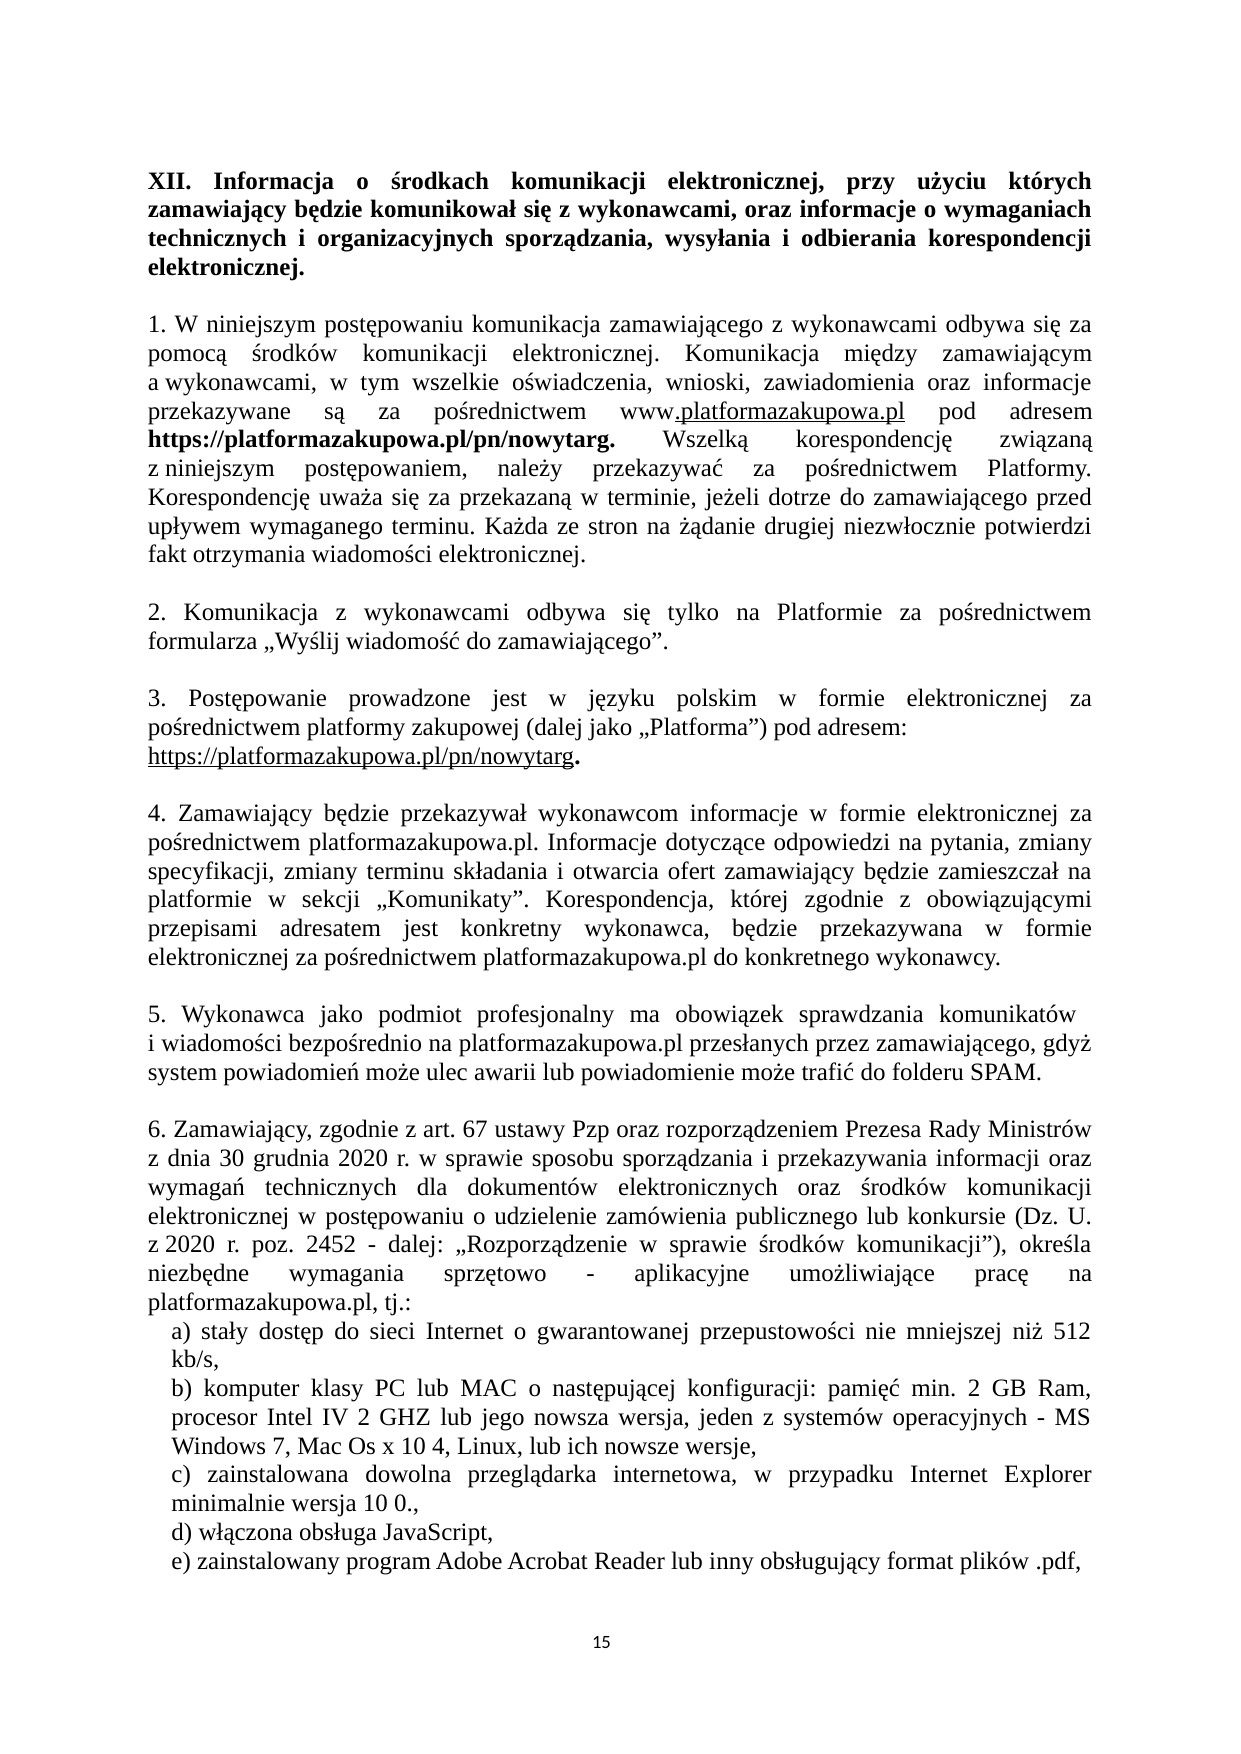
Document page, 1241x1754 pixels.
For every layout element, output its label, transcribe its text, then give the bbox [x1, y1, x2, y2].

text a) stały dostęp do sieci Internet o gwarantowanej przepustowości nie mniejszej niż 512 kb/s, [171, 1316, 1093, 1373]
text b) komputer klasy PC lub MAC o następującej konfiguracji: pamięć min. 2 GB Ram, procesor Intel IV 2 GHZ lub jego nowsza wersja, jeden z systemów operacyjnych - MS Windows 7, Mac Os x 10 4, Linux, lub ich nowsze wersje, [171, 1373, 1093, 1459]
text c) zainstalowana dowolna przeglądarka internetowa, w przypadku Internet Explorer minimalnie wersja 10 0., [171, 1459, 1093, 1517]
text https://platformazakupowa.pl/pn/nowytarg. [148, 741, 1093, 769]
text 1. W niniejszym postępowaniu komunikacja zamawiającego z wykonawcami odbywa się za pomocą środków komunikacji elektronicznej. Komunikacja między zamawiającym a wykonawcami, w tym wszelkie oświadczenia, wnioski, zawiadomienia oraz informacje przekazywane są za pośrednictwem www.platformazakupowa.pl pod adresem https://platformazakupowa.pl/pn/nowytarg. Wszelką korespondencję związaną z niniejszym postępowaniem, należy przekazywać za pośrednictwem Platformy. Korespondencję uważa się za przekazaną w terminie, jeżeli dotrze do zamawiającego przed upływem wymaganego terminu. Każda ze stron na żądanie drugiej niezwłocznie potwierdzi fakt otrzymania wiadomości elektronicznej. [148, 309, 1093, 568]
text 2. Komunikacja z wykonawcami odbywa się tylko na Platformie za pośrednictwem formularza „Wyślij wiadomość do zamawiającego”. [148, 597, 1093, 654]
text 6. Zamawiający, zgodnie z art. 67 ustawy Pzp oraz rozporządzeniem Prezesa Rady Ministrów z dnia 30 grudnia 2020 r. w sprawie sposobu sporządzania i przekazywania informacji oraz wymagań technicznych dla dokumentów elektronicznych oraz środków komunikacji elektronicznej w postępowaniu o udzielenie zamówienia publicznego lub konkursie (Dz. U. z 2020 r. poz. 2452 - dalej: „Rozporządzenie w sprawie środków komunikacji”), określa niezbędne wymagania sprzętowo - aplikacyjne umożliwiające pracę na platformazakupowa.pl, tj.: [148, 1114, 1093, 1316]
text XII. Informacja o środkach komunikacji elektronicznej, przy użyciu których zamawiający będzie komunikował się z wykonawcami, oraz informacje o wymaganiach technicznych i organizacyjnych sporządzania, wysyłania i odbierania korespondencji elektronicznej. [148, 166, 1093, 281]
text 5. Wykonawca jako podmiot profesjonalny ma obowiązek sprawdzania komunikatów i wiadomości bezpośrednio na platformazakupowa.pl przesłanych przez zamawiającego, gdyż system powiadomień może ulec awarii lub powiadomienie może trafić do folderu SPAM. [148, 999, 1093, 1086]
text d) włączona obsługa JavaScript, [171, 1517, 1093, 1546]
text 3. Postępowanie prowadzone jest w języku polskim w formie elektronicznej za pośrednictwem platformy zakupowej (dalej jako „Platforma”) pod adresem: [148, 683, 1093, 741]
text e) zainstalowany program Adobe Acrobat Reader lub inny obsługujący format plików .pdf, [171, 1546, 1093, 1574]
text 4. Zamawiający będzie przekazywał wykonawcom informacje w formie elektronicznej za pośrednictwem platformazakupowa.pl. Informacje dotyczące odpowiedzi na pytania, zmiany specyfikacji, zmiany terminu składania i otwarcia ofert zamawiający będzie zamieszczał na platformie w sekcji „Komunikaty”. Korespondencja, której zgodnie z obowiązującymi przepisami adresatem jest konkretny wykonawca, będzie przekazywana w formie elektronicznej za pośrednictwem platformazakupowa.pl do konkretnego wykonawcy. [148, 798, 1093, 971]
